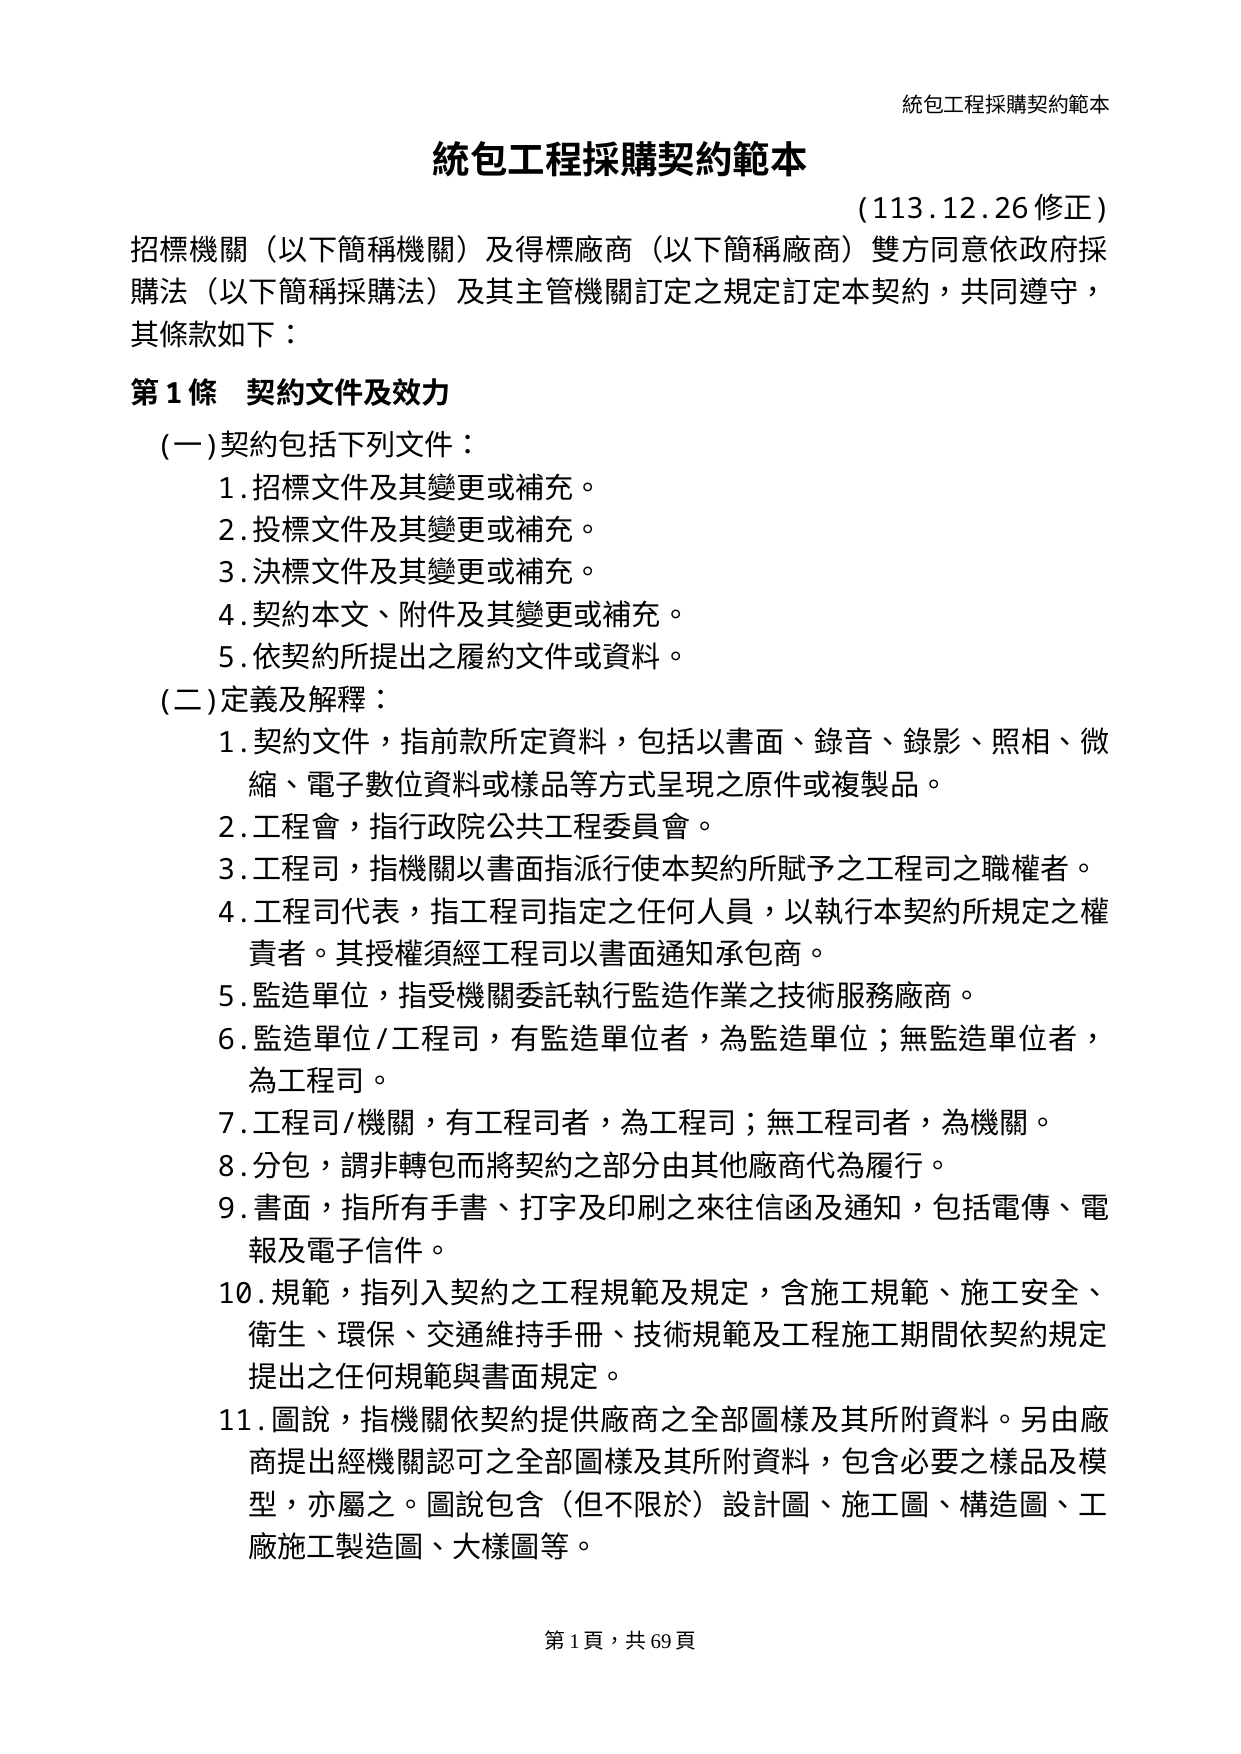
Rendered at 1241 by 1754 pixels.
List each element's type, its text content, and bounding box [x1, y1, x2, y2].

text 統包工程採購契約範本 [130, 130, 1110, 184]
text 第1條 契約文件及效力 [130, 370, 1110, 412]
text 10.規範，指列入契約之工程規範及規定，含施工規範、施工安全、衛生、環保、交通維持手冊、技術規範及工程施工期間依契約規定提出之任何規範與書面規定。 [217, 1269, 1110, 1396]
text 2.投標文件及其變更或補充。 [217, 507, 1110, 549]
text 9.書面，指所有手書、打字及印刷之來往信函及通知，包括電傳、電報及電子信件。 [217, 1185, 1110, 1269]
text 4.契約本文、附件及其變更或補充。 [217, 591, 1110, 634]
text 5.依契約所提出之履約文件或資料。 [217, 634, 1110, 676]
text (二)定義及解釋： [156, 676, 1110, 719]
text 1.契約文件，指前款所定資料，包括以書面、錄音、錄影、照相、微縮、電子數位資料或樣品等方式呈現之原件或複製品。 [217, 719, 1110, 803]
text (113.12.26修正) [130, 184, 1110, 227]
text (一)契約包括下列文件： [156, 422, 1110, 464]
text 7.工程司/機關，有工程司者，為工程司；無工程司者，為機關。 [217, 1100, 1110, 1142]
text 4.工程司代表，指工程司指定之任何人員，以執行本契約所規定之權責者。其授權須經工程司以書面通知承包商。 [217, 888, 1110, 973]
text 8.分包，謂非轉包而將契約之部分由其他廠商代為履行。 [217, 1142, 1110, 1185]
text 11.圖說，指機關依契約提供廠商之全部圖樣及其所附資料。另由廠商提出經機關認可之全部圖樣及其所附資料，包含必要之樣品及模型，亦屬之。圖說包含（但不限於）設計圖、施工圖、構造圖、工廠施工製造圖、大樣圖等。 [217, 1396, 1110, 1566]
text 2.工程會，指行政院公共工程委員會。 [217, 803, 1110, 846]
text 1.招標文件及其變更或補充。 [217, 464, 1110, 507]
text 3.工程司，指機關以書面指派行使本契約所賦予之工程司之職權者。 [217, 846, 1110, 888]
text 招標機關（以下簡稱機關）及得標廠商（以下簡稱廠商）雙方同意依政府採購法（以下簡稱採購法）及其主管機關訂定之規定訂定本契約，共同遵守，其條款如下： [130, 227, 1110, 353]
text 6.監造單位/工程司，有監造單位者，為監造單位；無監造單位者，為工程司。 [217, 1015, 1110, 1100]
text 5.監造單位，指受機關委託執行監造作業之技術服務廠商。 [217, 973, 1110, 1015]
text 3.決標文件及其變更或補充。 [217, 549, 1110, 591]
